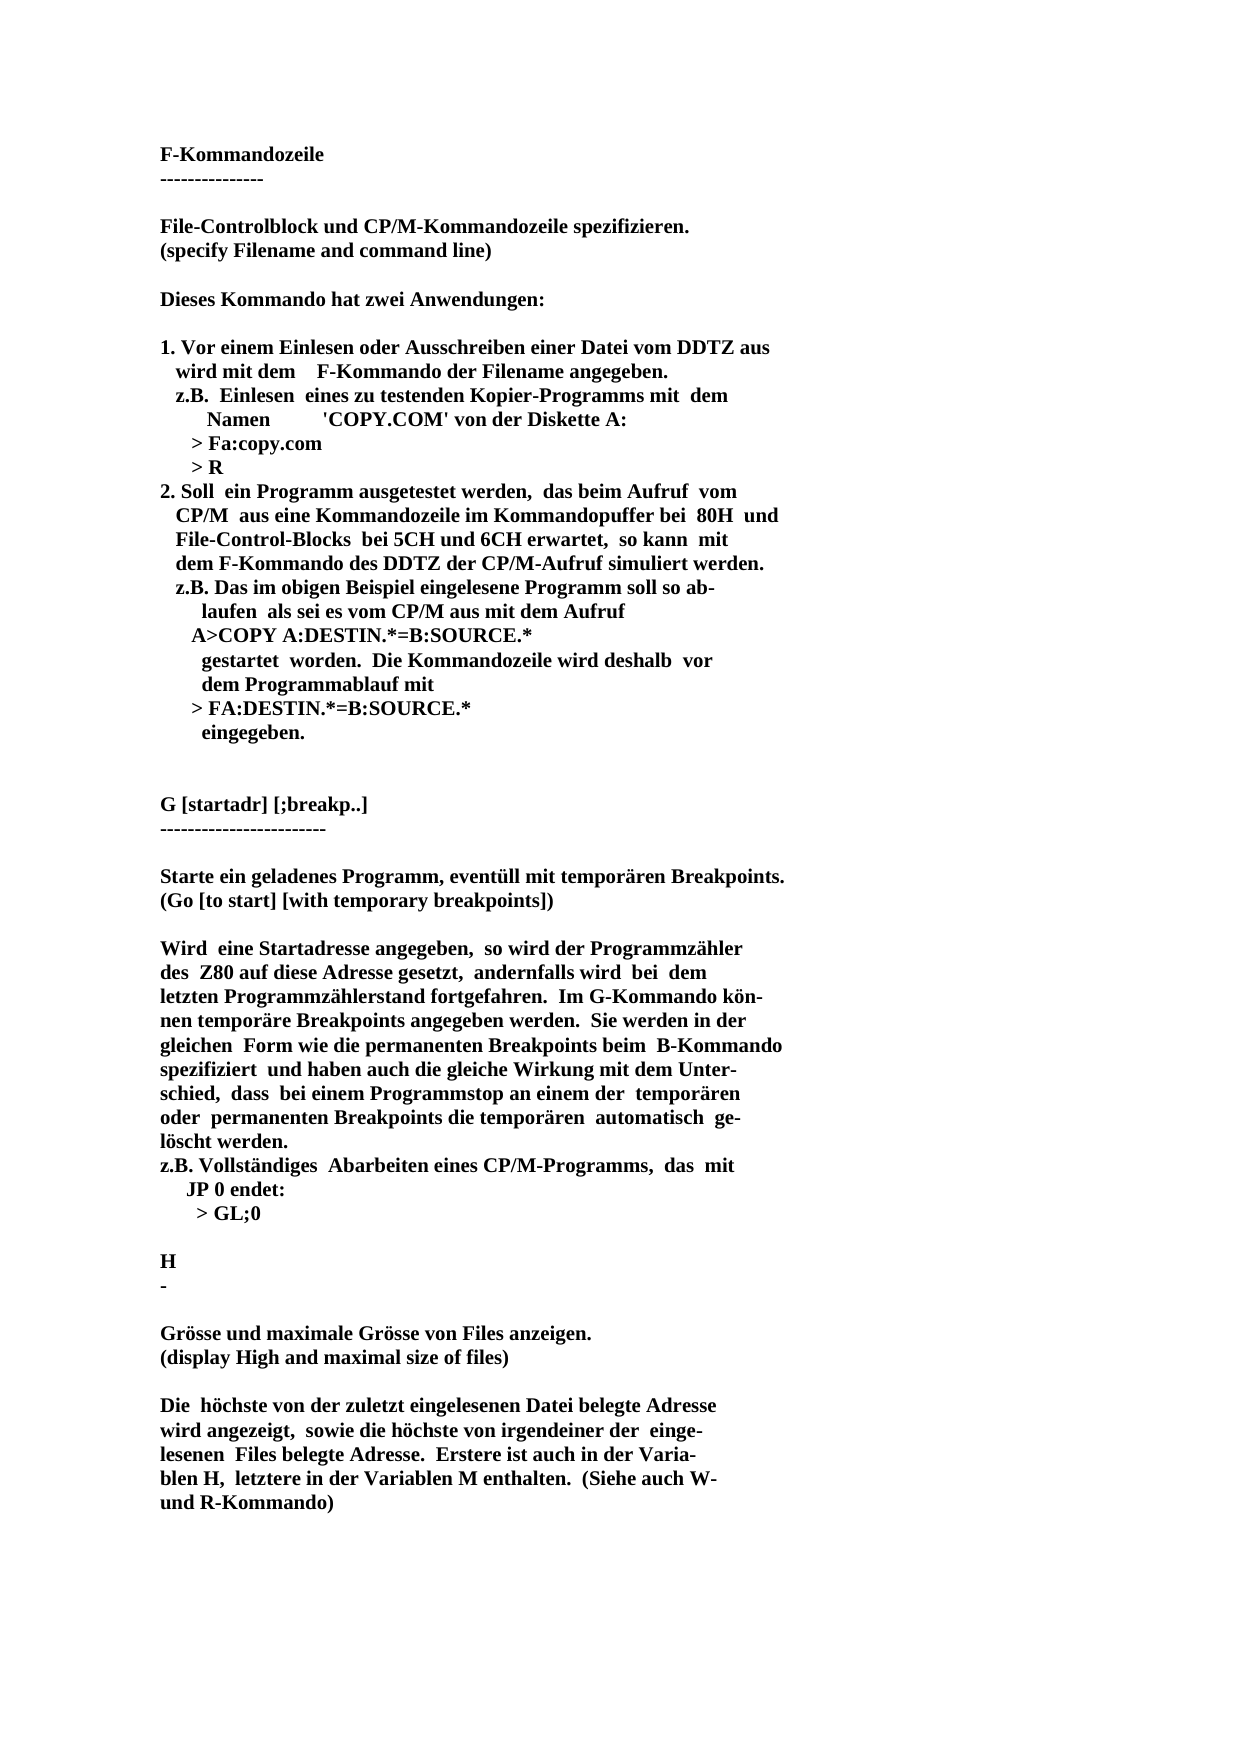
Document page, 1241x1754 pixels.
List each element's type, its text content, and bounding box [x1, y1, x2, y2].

text Grösse und maximale Grösse von Files anzeigen. [118, 1321, 1122, 1345]
text dem F-Kommando des DDTZ der CP/M-Aufruf simuliert werden. [118, 551, 1122, 575]
text spezifiziert und haben auch die gleiche Wirkung mit dem Unter- [118, 1057, 1122, 1081]
text CP/M aus eine Kommandozeile im Kommandopuffer bei 80H und [118, 503, 1122, 527]
text z.B. Vollständiges Abarbeiten eines CP/M-Programms, das mit [118, 1153, 1122, 1177]
text laufen als sei es vom CP/M aus mit dem Aufruf [118, 599, 1122, 623]
text eingegeben. [118, 720, 1122, 744]
text schied, dass bei einem Programmstop an einem der temporären [118, 1081, 1122, 1105]
text Die höchste von der zuletzt eingelesenen Datei belegte Adresse [118, 1393, 1122, 1417]
text File-Control-Blocks bei 5CH und 6CH erwartet, so kann mit [118, 527, 1122, 551]
text 2. Soll ein Programm ausgetestet werden, das beim Aufruf vom [118, 479, 1122, 503]
text > R [118, 455, 1122, 479]
text lesenen Files belegte Adresse. Erstere ist auch in der Varia- [118, 1442, 1122, 1466]
text (specify Filename and command line) [118, 238, 1122, 262]
text des Z80 auf diese Adresse gesetzt, andernfalls wird bei dem [118, 960, 1122, 984]
text löscht werden. [118, 1129, 1122, 1153]
text > GL;0 [118, 1201, 1122, 1225]
text Wird eine Startadresse angegeben, so wird der Programmzähler [118, 936, 1122, 960]
text (Go [to start] [with temporary breakpoints]) [118, 888, 1122, 912]
text > FA:DESTIN.*=B:SOURCE.* [118, 696, 1122, 720]
text G [startadr] [;breakp..] [118, 792, 1122, 816]
text (display High and maximal size of files) [118, 1345, 1122, 1369]
text ------------------------ [118, 816, 1122, 840]
text File-Controlblock und CP/M-Kommandozeile spezifizieren. [118, 214, 1122, 238]
text gleichen Form wie die permanenten Breakpoints beim B-Kommando [118, 1032, 1122, 1057]
text F-Kommandozeile [118, 142, 1122, 166]
text Starte ein geladenes Programm, eventüll mit temporären Breakpoints. [118, 864, 1122, 888]
text Dieses Kommando hat zwei Anwendungen: [118, 287, 1122, 311]
text wird mit dem F-Kommando der Filename angegeben. [118, 359, 1122, 383]
text gestartet worden. Die Kommandozeile wird deshalb vor [118, 647, 1122, 672]
text - [118, 1273, 1122, 1297]
text letzten Programmzählerstand fortgefahren. Im G-Kommando kön- [118, 984, 1122, 1008]
text z.B. Das im obigen Beispiel eingelesene Programm soll so ab- [118, 575, 1122, 599]
text oder permanenten Breakpoints die temporären automatisch ge- [118, 1105, 1122, 1129]
text Namen 'COPY.COM' von der Diskette A: [118, 407, 1122, 431]
text z.B. Einlesen eines zu testenden Kopier-Programms mit dem [118, 383, 1122, 407]
text H [118, 1249, 1122, 1273]
text A>COPY A:DESTIN.*=B:SOURCE.* [118, 623, 1122, 647]
text wird angezeigt, sowie die höchste von irgendeiner der einge- [118, 1417, 1122, 1442]
text JP 0 endet: [118, 1177, 1122, 1201]
text und R-Kommando) [118, 1490, 1122, 1514]
text blen H, letztere in der Variablen M enthalten. (Siehe auch W- [118, 1466, 1122, 1490]
text 1. Vor einem Einlesen oder Ausschreiben einer Datei vom DDTZ aus [118, 335, 1122, 359]
text --------------- [118, 166, 1122, 190]
text dem Programmablauf mit [118, 672, 1122, 696]
text > Fa:copy.com [118, 431, 1122, 455]
text nen temporäre Breakpoints angegeben werden. Sie werden in der [118, 1008, 1122, 1032]
